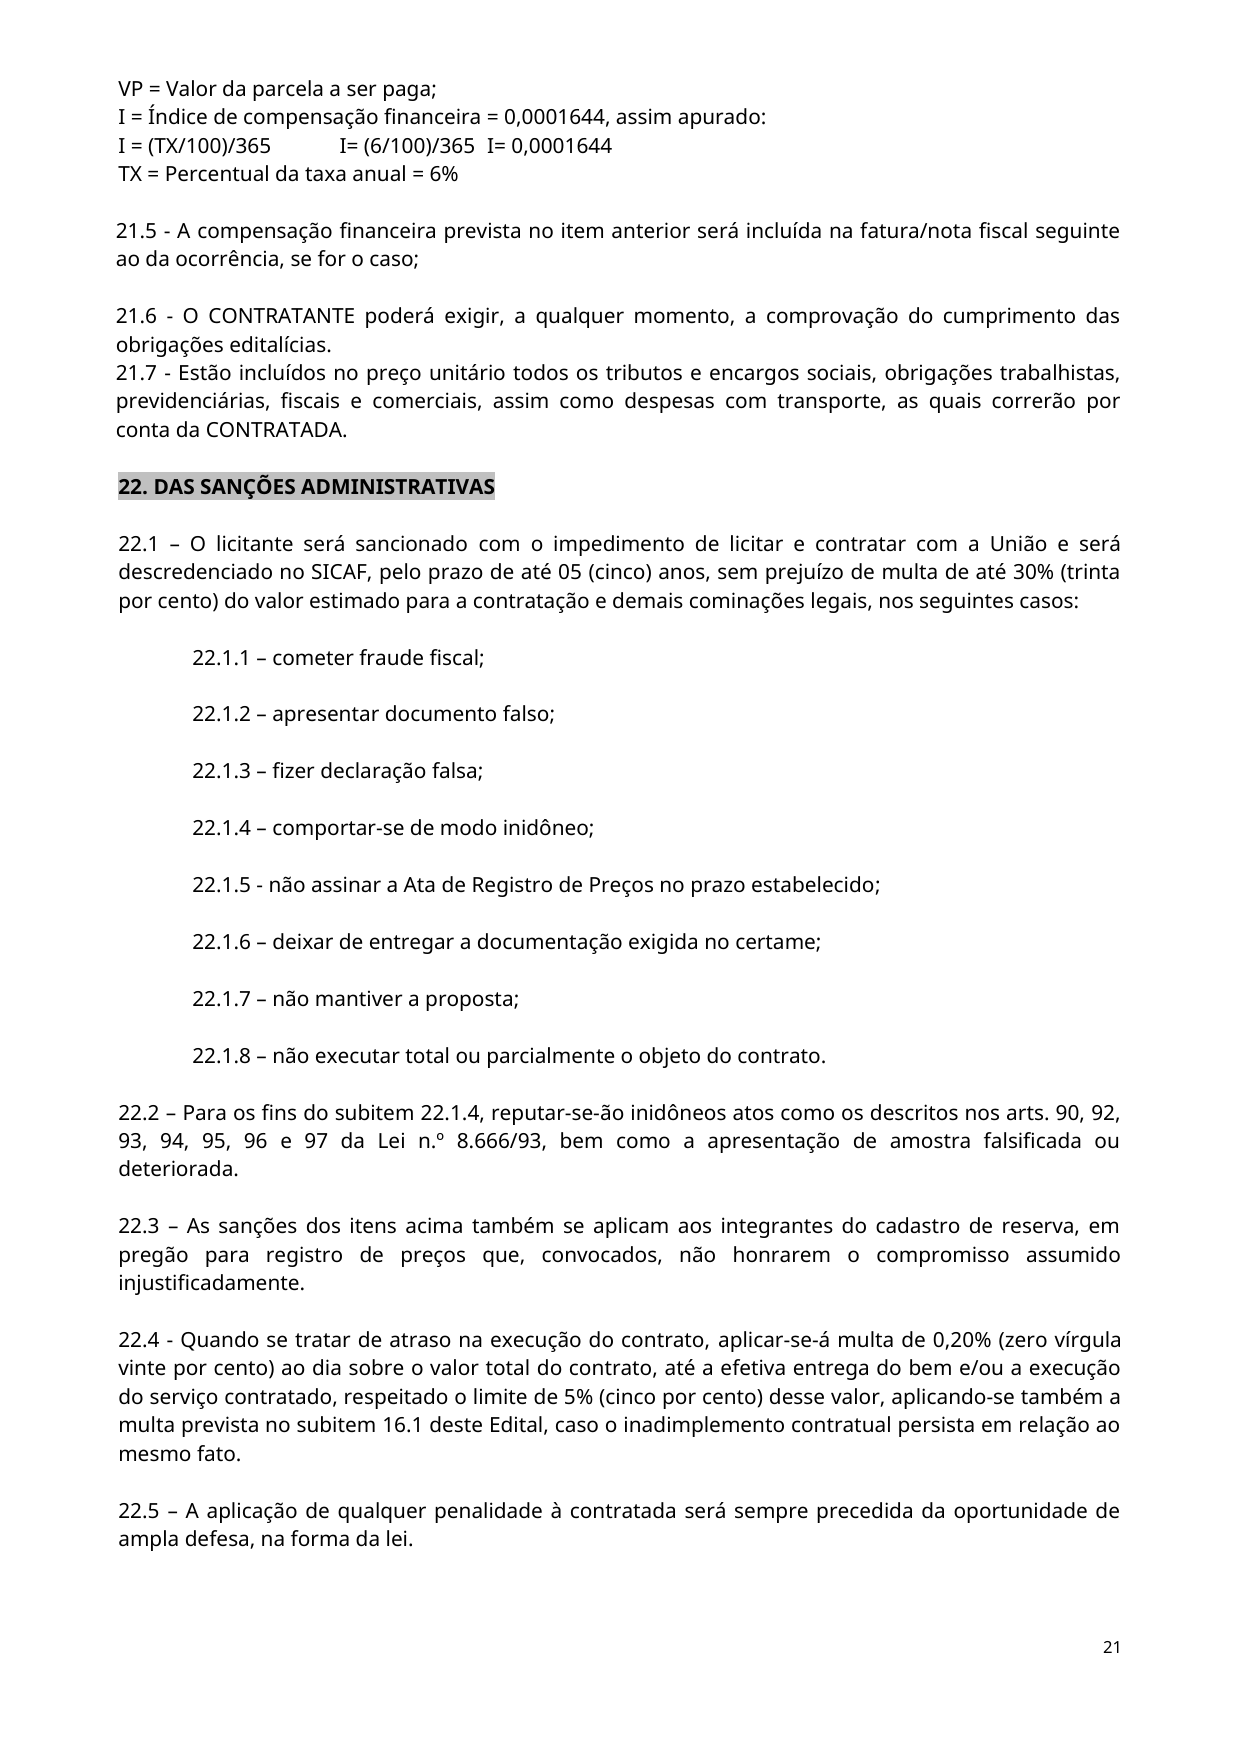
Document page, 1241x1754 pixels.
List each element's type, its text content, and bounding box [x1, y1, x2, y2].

text I = (TX/100)/365 I= (6/100)/365 I= 0,0001644 [118, 131, 1122, 159]
text 22.5 – A aplicação de qualquer penalidade à contratada será sempre precedida da oportunidade de ampla defesa, na forma da lei. [118, 1496, 1122, 1553]
text 22.1.8 – não executar total ou parcialmente o objeto do contrato. [192, 1041, 1122, 1069]
text 22. DAS SANÇÕES ADMINISTRATIVAS [118, 472, 1122, 500]
text 22.1.7 – não mantiver a proposta; [192, 984, 1122, 1012]
text 22.1.5 - não assinar a Ata de Registro de Preços no prazo estabelecido; [192, 870, 1122, 898]
text TX = Percentual da taxa anual = 6% [118, 159, 1122, 188]
text 22.1.3 – fizer declaração falsa; [192, 756, 1122, 785]
text 21.7 - Estão incluídos no preço unitário todos os tributos e encargos sociais, obrigações trabalhistas, previdenciárias, fiscais e comerciais, assim como despesas com transporte, as quais correrão por conta da CONTRATADA. [116, 358, 1122, 443]
text 22.2 – Para os fins do subitem 22.1.4, reputar-se-ão inidôneos atos como os descritos nos arts. 90, 92, 93, 94, 95, 96 e 97 da Lei n.º 8.666/93, bem como a apresentação de amostra falsificada ou deteriorada. [118, 1098, 1122, 1183]
text 22.1.1 – cometer fraude fiscal; [192, 643, 1122, 671]
text 22.4 - Quando se tratar de atraso na execução do contrato, aplicar-se-á multa de 0,20% (zero vírgula vinte por cento) ao dia sobre o valor total do contrato, até a efetiva entrega do bem e/ou a execução do serviço contratado, respeitado o limite de 5% (cinco por cento) desse valor, aplicando-se também a multa prevista no subitem 16.1 deste Edital, caso o inadimplemento contratual persista em relação ao mesmo fato. [118, 1325, 1122, 1467]
text 22.1 – O licitante será sancionado com o impedimento de licitar e contratar com a União e será descredenciado no SICAF, pelo prazo de até 05 (cinco) anos, sem prejuízo de multa de até 30% (trinta por cento) do valor estimado para a contratação e demais cominações legais, nos seguintes casos: [118, 529, 1122, 614]
text 22.1.2 – apresentar documento falso; [192, 699, 1122, 728]
text I = Índice de compensação financeira = 0,0001644, assim apurado: [118, 102, 1122, 131]
text 21.6 - O CONTRATANTE poderá exigir, a qualquer momento, a comprovação do cumprimento das obrigações editalícias. [116, 301, 1122, 358]
text 22.3 – As sanções dos itens acima também se aplicam aos integrantes do cadastro de reserva, em pregão para registro de preços que, convocados, não honrarem o compromisso assumido injustificadamente. [118, 1211, 1122, 1297]
text 22.1.4 – comportar-se de modo inidôneo; [192, 813, 1122, 842]
text VP = Valor da parcela a ser paga; [118, 74, 1122, 102]
text 21.5 - A compensação financeira prevista no item anterior será incluída na fatura/nota fiscal seguinte ao da ocorrência, se for o caso; [116, 216, 1122, 273]
text 22.1.6 – deixar de entregar a documentação exigida no certame; [192, 927, 1122, 955]
